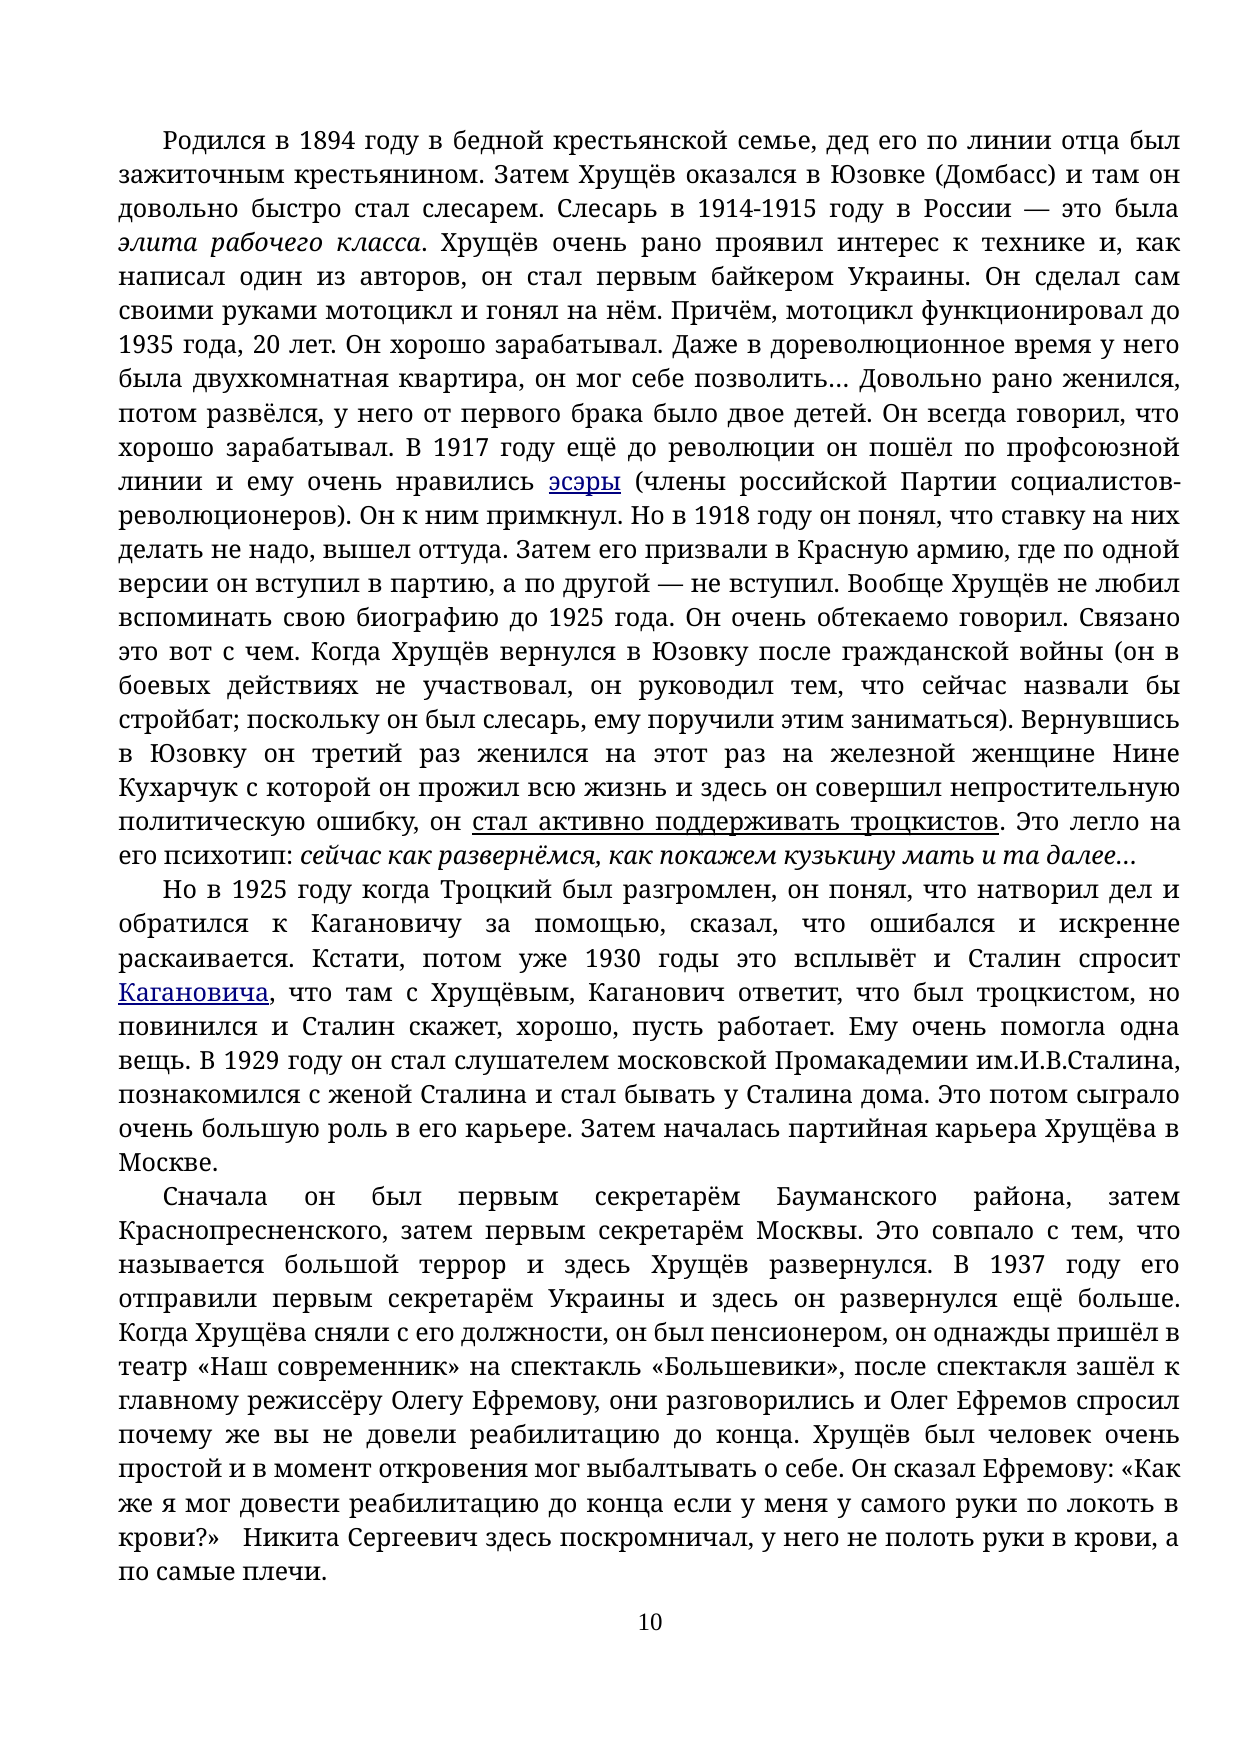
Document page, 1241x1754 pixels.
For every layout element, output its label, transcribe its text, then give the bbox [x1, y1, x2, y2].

text Сначала он был первым секретарём Бауманского района, затем Краснопресненского, затем первым секретарём Москвы. Это совпало с тем, что называется большой террор и здесь Хрущёв развернулся. В 1937 году его отправили первым секретарём Украины и здесь он развернулся ещё больше. Когда Хрущёва сняли с его должности, он был пенсионером, он однажды пришёл в театр «Наш современник» на спектакль «Большевики», после спектакля зашёл к главному режиссёру Олегу Ефремову, они разговорились и Олег Ефремов спросил почему же вы не довели реабилитацию до конца. Хрущёв был человек очень простой и в момент откровения мог выбалтывать о себе. Он сказал Ефремову: «Как же я мог довести реабилитацию до конца если у меня у самого руки по локоть в крови?» Никита Сергеевич здесь поскромничал, у него не полоть руки в крови, а по самые плечи. [118, 1179, 1181, 1587]
text Но в 1925 году когда Троцкий был разгромлен, он понял, что натворил дел и обратился к Кагановичу за помощью, сказал, что ошибался и искренне раскаивается. Кстати, потом уже 1930 годы это всплывёт и Сталин спросит Кагановича, что там с Хрущёвым, Каганович ответит, что был троцкистом, но повинился и Сталин скажет, хорошо, пусть работает. Ему очень помогла одна вещь. В 1929 году он стал слушателем московской Промакадемии им.И.В.Сталина, познакомился с женой Сталина и стал бывать у Сталина дома. Это потом сыграло очень большую роль в его карьере. Затем началась партийная карьера Хрущёва в Москве. [118, 872, 1181, 1179]
text Родился в 1894 году в бедной крестьянской семье, дед его по линии отца был зажиточным крестьянином. Затем Хрущёв оказался в Юзовке (Домбасс) и там он довольно быстро стал слесарем. Слесарь в 1914-1915 году в России — это была элита рабочего класса. Хрущёв очень рано проявил интерес к технике и, как написал один из авторов, он стал первым байкером Украины. Он сделал сам своими руками мотоцикл и гонял на нём. Причём, мотоцикл функционировал до 1935 года, 20 лет. Он хорошо зарабатывал. Даже в дореволюционное время у него была двухкомнатная квартира, он мог себе позволить… Довольно рано женился, потом развёлся, у него от первого брака было двое детей. Он всегда говорил, что хорошо зарабатывал. В 1917 году ещё до революции он пошёл по профсоюзной линии и ему очень нравились эсэры (члены российской Партии социалистов-революционеров). Он к ним примкнул. Но в 1918 году он понял, что ставку на них делать не надо, вышел оттуда. Затем его призвали в Красную армию, где по одной версии он вступил в партию, а по другой — не вступил. Вообще Хрущёв не любил вспоминать свою биографию до 1925 года. Он очень обтекаемо говорил. Связано это вот с чем. Когда Хрущёв вернулся в Юзовку после гражданской войны (он в боевых действиях не участвовал, он руководил тем, что сейчас назвали бы стройбат; поскольку он был слесарь, ему поручили этим заниматься). Вернувшись в Юзовку он третий раз женился на этот раз на железной женщине Нине Кухарчук с которой он прожил всю жизнь и здесь он совершил непростительную политическую ошибку, он стал активно поддерживать троцкистов. Это легло на его психотип: сейчас как развернёмся, как покажем кузькину мать и та далее… [118, 123, 1181, 872]
